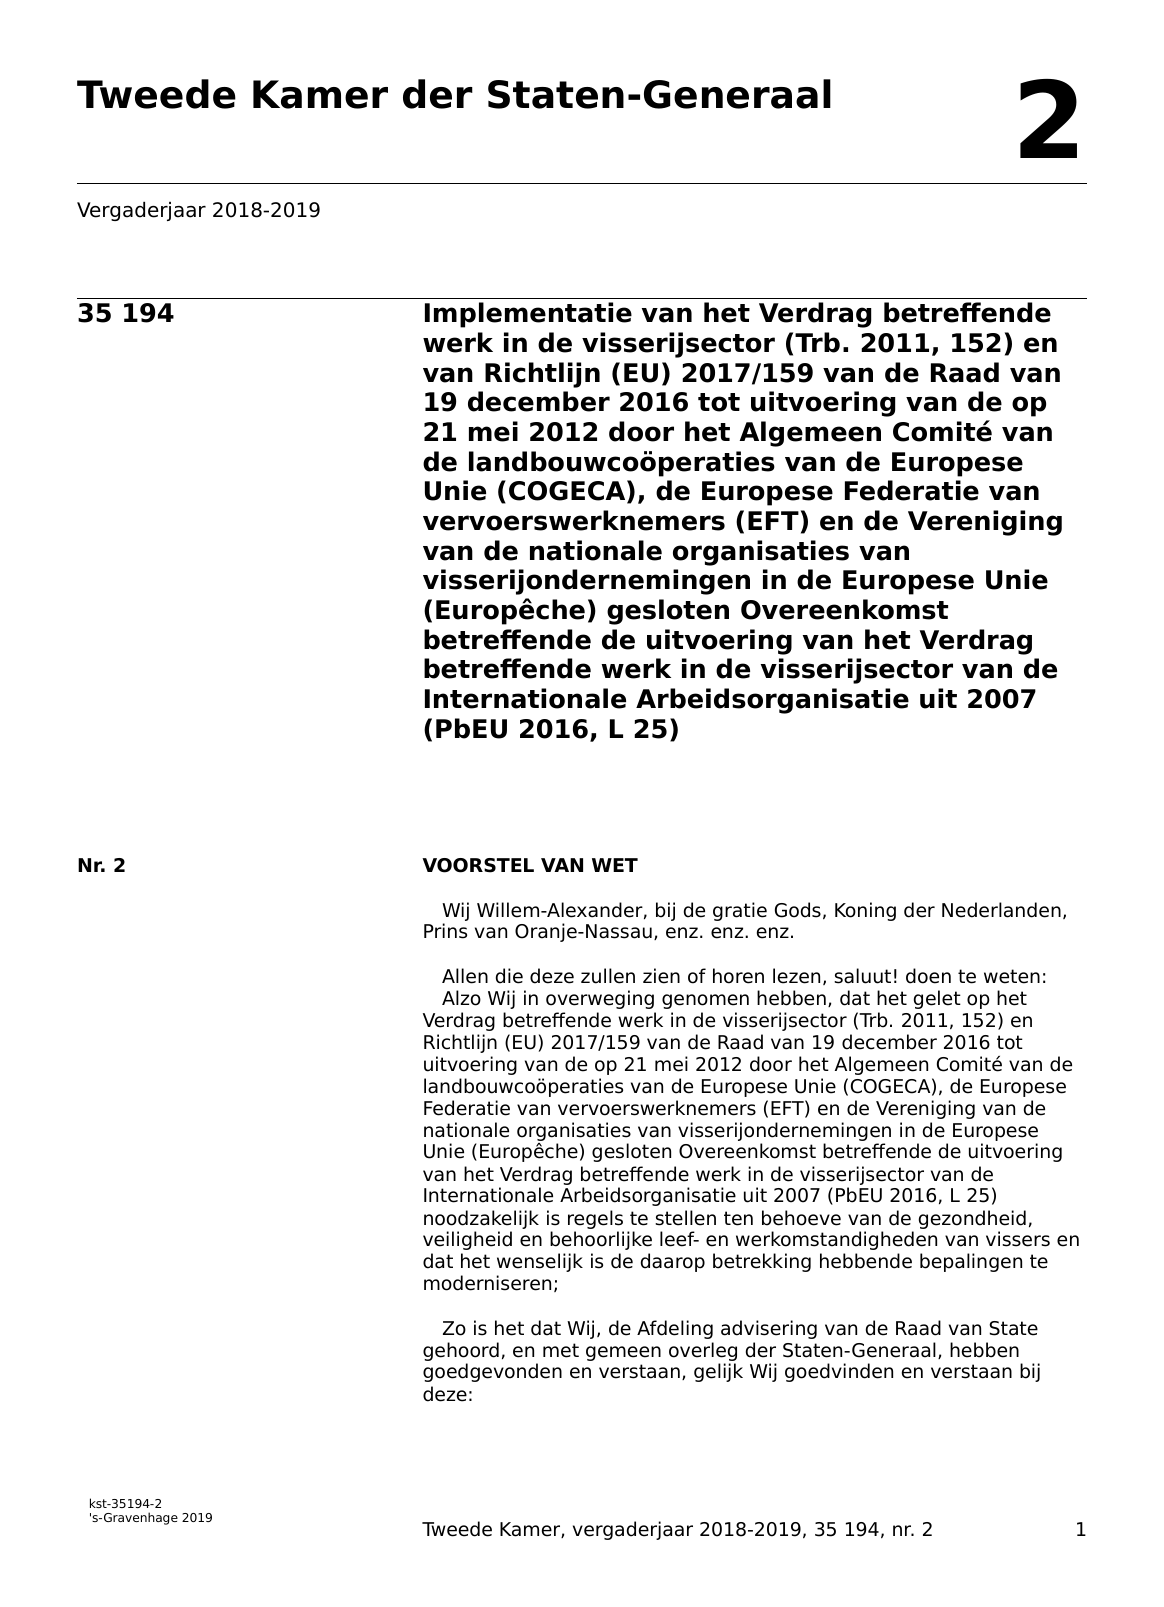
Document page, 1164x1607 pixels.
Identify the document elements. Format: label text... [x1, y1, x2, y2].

subtitle Nr. 2 VOORSTEL VAN WET [77, 855, 1087, 877]
text Allen die deze zullen zien of horen lezen, saluut! doen te weten: [422, 966, 1087, 988]
table_header 2 [886, 59, 1087, 183]
table_header Tweede Kamer der Staten-Generaal [77, 59, 886, 183]
text Wij Willem-Alexander, bij de gratie Gods, Koning der Nederlanden, Prins van Oranje-Nassau, enz. enz. enz. [422, 899, 1087, 943]
table_cell Vergaderjaar 2018-2019 [77, 184, 1087, 298]
subtitle 35 194 Implementatie van het Verdrag betreffende werk in de visserijsector (Trb. 2011, 152) en van Richtlijn (EU) 2017/159 van de Raad van 19 december 2016 tot uitvoering van de op 21 mei 2012 door het Algemeen Comité van de landbouwcoöperaties van de Europese Unie (COGECA), de Europese Federatie van vervoerswerknemers (EFT) en de Vereniging van de nationale organisaties van visserijondernemingen in de Europese Unie (Europêche) gesloten Overeenkomst betreffende de uitvoering van het Verdrag betreffende werk in de visserijsector van de Internationale Arbeidsorganisatie uit 2007 (PbEU 2016, L 25) [77, 299, 1087, 744]
text kst-35194-2 [88, 1497, 323, 1511]
text 's-Gravenhage 2019 [88, 1511, 323, 1525]
text Alzo Wij in overweging genomen hebben, dat het gelet op het Verdrag betreffende werk in de visserijsector (Trb. 2011, 152) en Richtlijn (EU) 2017/159 van de Raad van 19 december 2016 tot uitvoering van de op 21 mei 2012 door het Algemeen Comité van de landbouwcoöperaties van de Europese Unie (COGECA), de Europese Federatie van vervoerswerknemers (EFT) en de Vereniging van de nationale organisaties van visserijondernemingen in de Europese Unie (Europêche) gesloten Overeenkomst betreffende de uitvoering van het Verdrag betreffende werk in de visserijsector van de Internationale Arbeidsorganisatie uit 2007 (PbEU 2016, L 25) noodzakelijk is regels te stellen ten behoeve van de gezondheid, veiligheid en behoorlijke leef- en werkomstandigheden van vissers en dat het wenselijk is de daarop betrekking hebbende bepalingen te moderniseren; [422, 988, 1087, 1295]
text Zo is het dat Wij, de Afdeling advisering van de Raad van State gehoord, en met gemeen overleg der Staten-Generaal, hebben goedgevonden en verstaan, gelijk Wij goedvinden en verstaan bij deze: [422, 1317, 1087, 1405]
